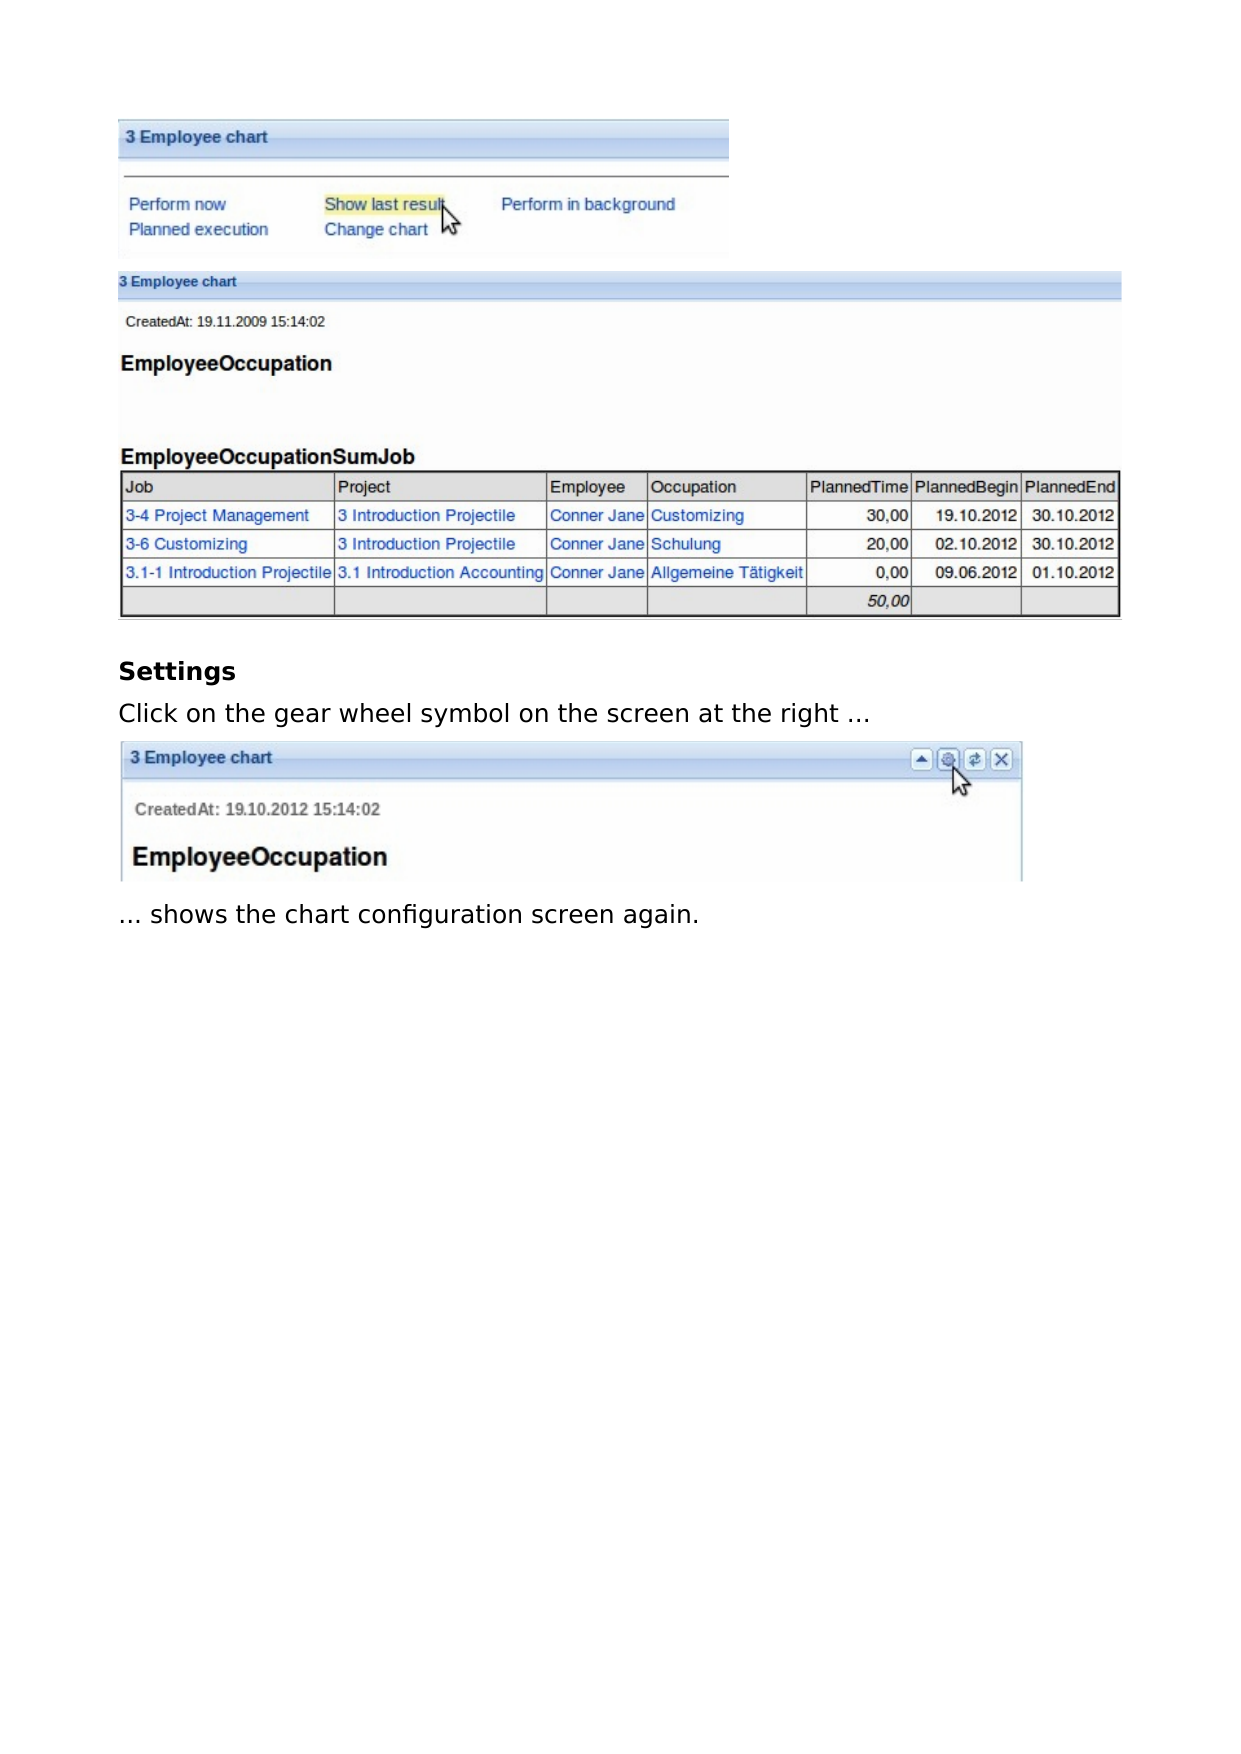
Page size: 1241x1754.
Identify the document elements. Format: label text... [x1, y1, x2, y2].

picture [118, 271, 1123, 621]
text ... shows the chart configuration screen again. [118, 900, 1122, 929]
picture [118, 118, 729, 259]
picture [118, 741, 1026, 888]
text Click on the gear wheel symbol on the screen at the right ... [118, 699, 1122, 728]
subtitle Settings [118, 658, 1122, 687]
